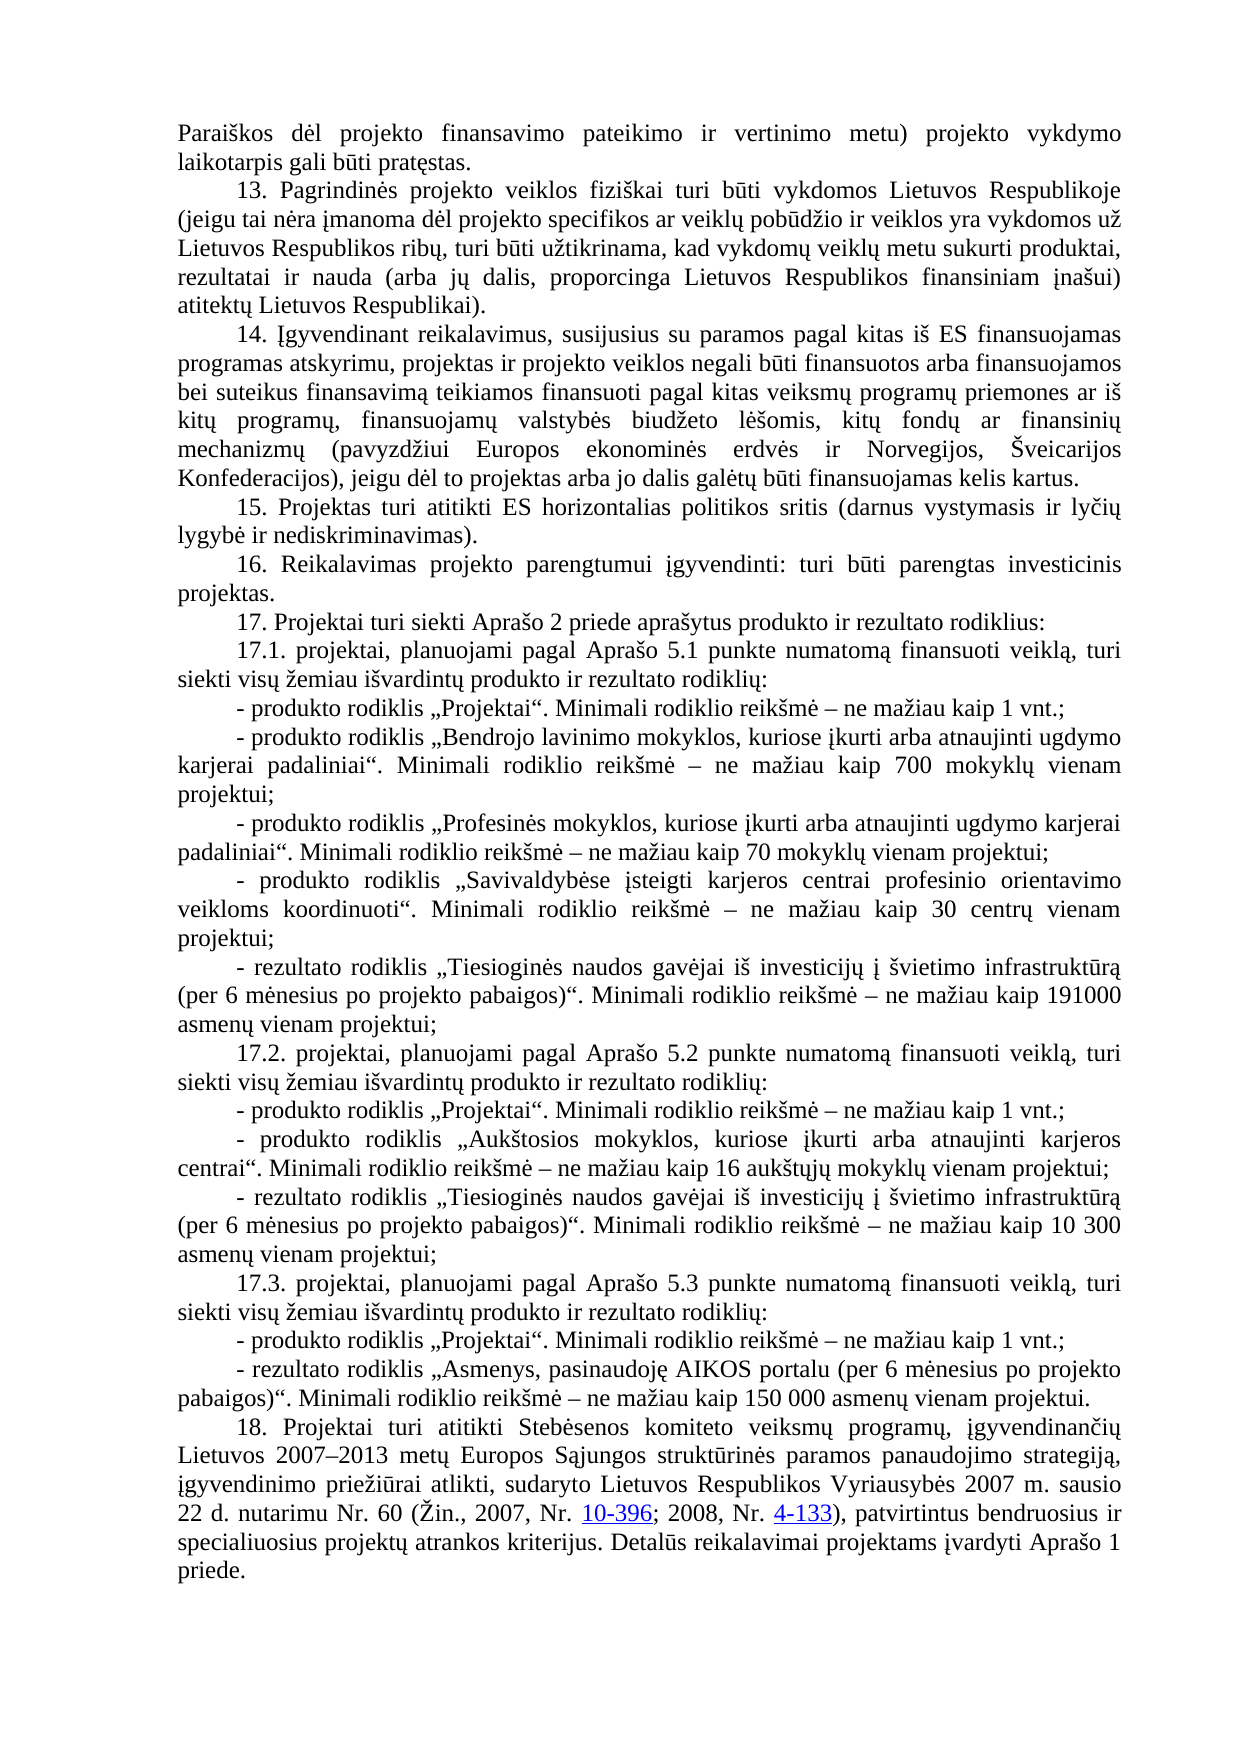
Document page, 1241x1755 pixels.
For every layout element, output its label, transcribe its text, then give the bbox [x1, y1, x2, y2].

text - produkto rodiklis „Projektai“. Minimali rodiklio reikšmė – ne mažiau kaip 1 vnt.; [177, 1096, 1122, 1124]
text - produkto rodiklis „Aukštosios mokyklos, kuriose įkurti arba atnaujinti karjeros centrai“. Minimali rodiklio reikšmė – ne mažiau kaip 16 aukštųjų mokyklų vienam projektui; [177, 1124, 1122, 1182]
text 17.3. projektai, planuojami pagal Aprašo 5.3 punkte numatomą finansuoti veiklą, turi siekti visų žemiau išvardintų produkto ir rezultato rodiklių: [177, 1268, 1122, 1326]
text 16. Reikalavimas projekto parengtumui įgyvendinti: turi būti parengtas investicinis projektas. [177, 549, 1122, 607]
text - rezultato rodiklis „Tiesioginės naudos gavėjai iš investicijų į švietimo infrastruktūrą (per 6 mėnesius po projekto pabaigos)“. Minimali rodiklio reikšmė – ne mažiau kaip 10 300 asmenų vienam projektui; [177, 1182, 1122, 1268]
text 14. Įgyvendinant reikalavimus, susijusius su paramos pagal kitas iš ES finansuojamas programas atskyrimu, projektas ir projekto veiklos negali būti finansuotos arba finansuojamos bei suteikus finansavimą teikiamos finansuoti pagal kitas veiksmų programų priemones ar iš kitų programų, finansuojamų valstybės biudžeto lėšomis, kitų fondų ar finansinių mechanizmų (pavyzdžiui Europos ekonominės erdvės ir Norvegijos, Šveicarijos Konfederacijos), jeigu dėl to projektas arba jo dalis galėtų būti finansuojamas kelis kartus. [177, 319, 1122, 492]
text - produkto rodiklis „Profesinės mokyklos, kuriose įkurti arba atnaujinti ugdymo karjerai padaliniai“. Minimali rodiklio reikšmė – ne mažiau kaip 70 mokyklų vienam projektui; [177, 808, 1122, 866]
text - rezultato rodiklis „Asmenys, pasinaudoję AIKOS portalu (per 6 mėnesius po projekto pabaigos)“. Minimali rodiklio reikšmė – ne mažiau kaip 150 000 asmenų vienam projektui. [177, 1354, 1122, 1412]
text 18. Projektai turi atitikti Stebėsenos komiteto veiksmų programų, įgyvendinančių Lietuvos 2007–2013 metų Europos Sąjungos struktūrinės paramos panaudojimo strategiją, įgyvendinimo priežiūrai atlikti, sudaryto Lietuvos Respublikos Vyriausybės 2007 m. sausio 22 d. nutarimu Nr. 60 (Žin., 2007, Nr. 10-396; 2008, Nr. 4-133), patvirtintus bendruosius ir specialiuosius projektų atrankos kriterijus. Detalūs reikalavimai projektams įvardyti Aprašo 1 priede. [177, 1412, 1122, 1584]
text 17.2. projektai, planuojami pagal Aprašo 5.2 punkte numatomą finansuoti veiklą, turi siekti visų žemiau išvardintų produkto ir rezultato rodiklių: [177, 1038, 1122, 1096]
text - rezultato rodiklis „Tiesioginės naudos gavėjai iš investicijų į švietimo infrastruktūrą (per 6 mėnesius po projekto pabaigos)“. Minimali rodiklio reikšmė – ne mažiau kaip 191000 asmenų vienam projektui; [177, 952, 1122, 1038]
text - produkto rodiklis „Projektai“. Minimali rodiklio reikšmė – ne mažiau kaip 1 vnt.; [177, 693, 1122, 722]
text - produkto rodiklis „Projektai“. Minimali rodiklio reikšmė – ne mažiau kaip 1 vnt.; [177, 1326, 1122, 1354]
text 17.1. projektai, planuojami pagal Aprašo 5.1 punkte numatomą finansuoti veiklą, turi siekti visų žemiau išvardintų produkto ir rezultato rodiklių: [177, 636, 1122, 693]
text 13. Pagrindinės projekto veiklos fiziškai turi būti vykdomos Lietuvos Respublikoje (jeigu tai nėra įmanoma dėl projekto specifikos ar veiklų pobūdžio ir veiklos yra vykdomos už Lietuvos Respublikos ribų, turi būti užtikrinama, kad vykdomų veiklų metu sukurti produktai, rezultatai ir nauda (arba jų dalis, proporcinga Lietuvos Respublikos finansiniam įnašui) atitektų Lietuvos Respublikai). [177, 176, 1122, 319]
text 15. Projektas turi atitikti ES horizontalias politikos sritis (darnus vystymasis ir lyčių lygybė ir nediskriminavimas). [177, 492, 1122, 549]
text - produkto rodiklis „Savivaldybėse įsteigti karjeros centrai profesinio orientavimo veikloms koordinuoti“. Minimali rodiklio reikšmė – ne mažiau kaip 30 centrų vienam projektui; [177, 866, 1122, 952]
text 17. Projektai turi siekti Aprašo 2 priede aprašytus produkto ir rezultato rodiklius: [177, 607, 1122, 636]
text Paraiškos dėl projekto finansavimo pateikimo ir vertinimo metu) projekto vykdymo laikotarpis gali būti pratęstas. [177, 118, 1122, 176]
text - produkto rodiklis „Bendrojo lavinimo mokyklos, kuriose įkurti arba atnaujinti ugdymo karjerai padaliniai“. Minimali rodiklio reikšmė – ne mažiau kaip 700 mokyklų vienam projektui; [177, 722, 1122, 808]
